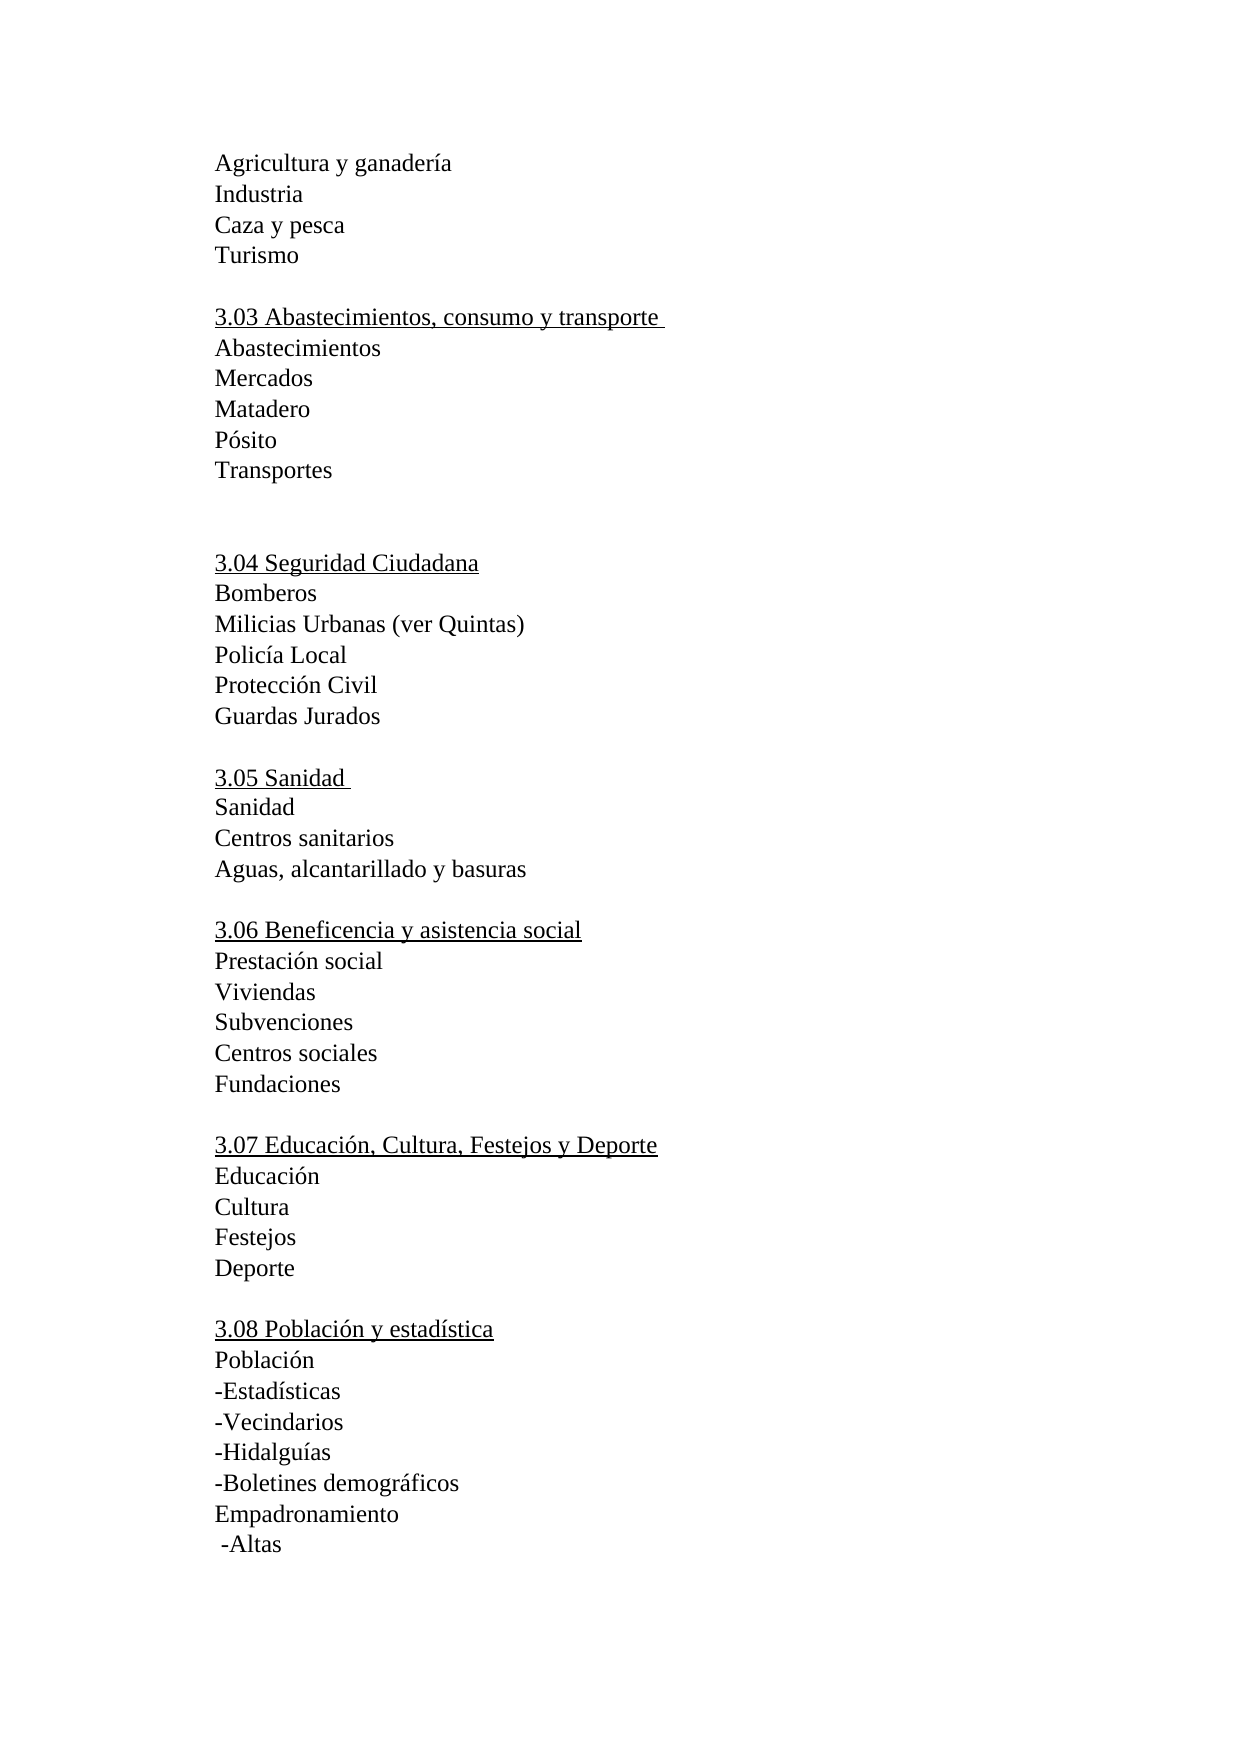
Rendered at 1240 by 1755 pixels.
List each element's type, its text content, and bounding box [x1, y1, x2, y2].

text -Vecindarios [214, 1407, 719, 1435]
text Viviendas [214, 977, 719, 1005]
text Centros sociales [214, 1038, 719, 1067]
text -Estadísticas [214, 1376, 719, 1404]
text Centros sanitarios [214, 823, 719, 852]
text Mercados [214, 363, 719, 392]
text Prestación social [214, 946, 719, 974]
text Festejos [214, 1222, 719, 1251]
text Protección Civil [214, 671, 719, 699]
text Matadero [214, 394, 719, 423]
text 3.04 Seguridad Ciudadana [214, 548, 1033, 576]
text Aguas, alcantarillado y basuras [214, 854, 719, 882]
text -Hidalguías [214, 1437, 719, 1466]
text Cultura [214, 1192, 719, 1220]
text Bomberos [214, 578, 719, 607]
text 3.07 Educación, Cultura, Festejos y Deporte [214, 1130, 1033, 1159]
text Empadronamiento [214, 1499, 719, 1527]
text Abastecimientos [214, 333, 719, 361]
text Caza y pesca [214, 210, 719, 238]
text Industria [214, 179, 719, 208]
text Subvenciones [214, 1007, 719, 1036]
text Fundaciones [214, 1069, 719, 1097]
text Turismo [214, 241, 719, 269]
text Policía Local [214, 640, 719, 668]
text 3.05 Sanidad Sanidad [214, 763, 719, 821]
text 3.03 Abastecimientos, consumo y transporte [214, 302, 1033, 331]
text 3.06 Beneficencia y asistencia social [214, 915, 1033, 944]
text Guardas Jurados [214, 701, 719, 730]
text 3.08 Población y estadística [214, 1314, 1033, 1343]
text Transportes [214, 456, 719, 484]
text Pósito [214, 425, 719, 453]
text Deporte [214, 1253, 719, 1282]
text -Boletines demográficos [214, 1468, 719, 1497]
text -Altas [214, 1529, 719, 1558]
text Educación [214, 1161, 719, 1189]
text Población [214, 1345, 719, 1374]
text Agricultura y ganadería [214, 148, 719, 177]
text Milicias Urbanas (ver Quintas) [214, 609, 719, 638]
